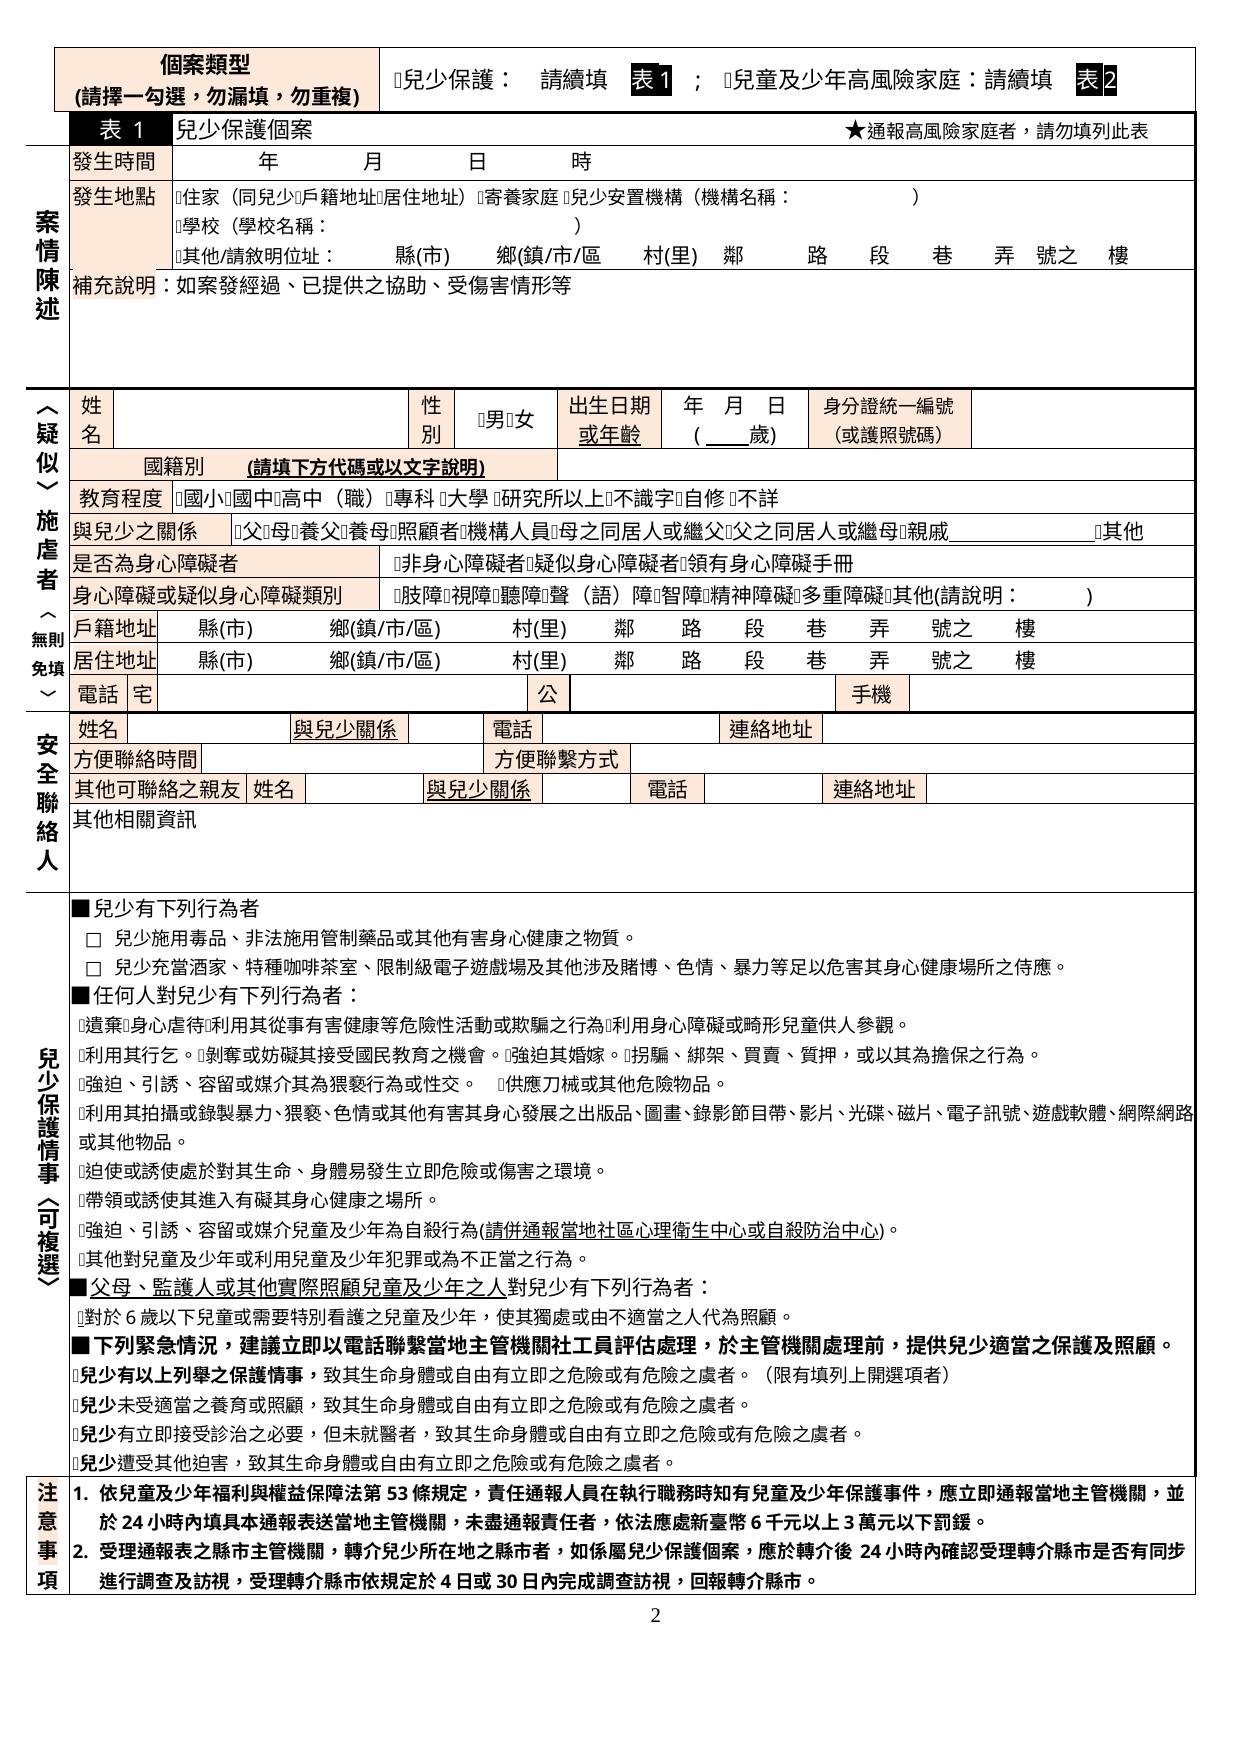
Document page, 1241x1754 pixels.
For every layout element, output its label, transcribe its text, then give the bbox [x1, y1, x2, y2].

table_cell [409, 714, 483, 743]
table_cell 連絡地址 [720, 714, 822, 743]
table_cell [11, 387, 26, 448]
table_cell 縣(市) 鄉(鎮/市/區) 村(里) 鄰 路 段 巷 弄 號之 樓 [158, 611, 1194, 642]
table_cell [11, 448, 26, 480]
table_cell ︿疑似﹀施虐者 ︿ 無則免填 ﹀ [26, 390, 69, 711]
table_cell 姓名 [247, 774, 305, 803]
table_cell 補充說明：如案發經過、已提供之協助、受傷害情形等 [70, 270, 1194, 387]
table_cell [972, 390, 1194, 448]
table_cell 手機 [836, 675, 909, 711]
table_cell [11, 892, 26, 1476]
table_cell [11, 180, 26, 269]
table_cell 宅 [128, 675, 157, 711]
table_cell [128, 714, 290, 743]
table_cell 電話 [631, 774, 704, 803]
table_cell 居住地址 [70, 643, 157, 674]
table_cell [11, 1476, 26, 1594]
table_cell 兒少保護： 請續填 表1 ; 兒童及少年高風險家庭：請續填 表2 [380, 48, 1195, 111]
table_cell 國小國中高中（職）專科 大學 研究所以上不識字自修 不詳 [173, 481, 1194, 513]
table_cell 連絡地址 [823, 774, 926, 803]
table_cell 是否為身心障礙者 [70, 546, 379, 577]
table_cell 注 意 事 項 [27, 1477, 69, 1594]
table_cell [11, 674, 26, 711]
table_cell 年 月 日 時 [173, 146, 1194, 180]
table_cell 方便聯繫方式 [484, 744, 630, 773]
table_cell 兒少有下列行為者 兒少施用毒品、非法施用管制藥品或其他有害身心健康之物質。 兒少充當酒家、特種咖啡茶室、限制級電子遊戲場及其他涉及賭博、色情、暴力等足以危害其身心健康場所之侍應。 任何人對兒少有下列行為者： 遺棄身心虐待利用其從事有害健康等危險性活動或欺騙之行為利用身心障礙或畸形兒童供人參觀。 利用其行乞。剝奪或妨礙其接受國民教育之機會。強迫其婚嫁。拐騙、綁架、買賣、質押，或以其為擔保之行為。 強迫、引誘、容留或媒介其為猥褻行為或性交。 供應刀械或其他危險物品。 利用其拍攝或錄製暴力、猥褻、色情或其他有害其身心發展之出版品、圖畫、錄影節目帶、影片、光碟、磁片、電子訊號、遊戲軟體、網際網路或其他物品。 迫使或誘使處於對其生命、身體易發生立即危險或傷害之環境。 帶領或誘使其進入有礙其身心健康之場所。 強迫、引誘、容留或媒介兒童及少年為自殺行為(請併通報當地社區心理衛生中心或自殺防治中心)。 其他對兒童及少年或利用兒童及少年犯罪或為不正當之行為。 父母、監護人或其他實際照顧兒童及少年之人對兒少有下列行為者： 對於6歲以下兒童或需要特別看護之兒童及少年，使其獨處或由不適當之人代為照顧。 下列緊急情況，建議立即以電話聯繫當地主管機關社工員評估處理，於主管機關處理前，提供兒少適當之保護及照顧。 兒少有以上列舉之保護情事，致其生命身體或自由有立即之危險或有危險之虞者。（限有填列上開選項者） 兒少未受適當之養育或照顧，致其生命身體或自由有立即之危險或有危險之虞者。 兒少有立即接受診治之必要，但未就醫者，致其生命身體或自由有立即之危險或有危險之虞者。 兒少遭受其他迫害，致其生命身體或自由有立即之危險或有危險之虞者。 [70, 893, 1194, 1476]
table_cell 性別 [409, 390, 454, 448]
table_cell 與兒少關係 [291, 714, 408, 743]
table_cell 表 1 [70, 114, 172, 145]
table_cell 縣(市) 鄉(鎮/市/區) 村(里) 鄰 路 段 巷 弄 號之 樓 [158, 643, 1194, 674]
table_cell [11, 480, 26, 513]
table_cell [11, 47, 54, 111]
table_cell 出生日期或年齡 [558, 390, 661, 448]
table_cell 男女 [455, 390, 557, 448]
table_cell 教育程度 [70, 481, 172, 513]
table_cell [158, 675, 527, 711]
table_cell [927, 774, 1194, 803]
table_cell 公 [528, 675, 569, 711]
table_cell [11, 743, 26, 773]
table_cell [11, 111, 26, 145]
table_cell [11, 773, 26, 803]
table_cell 與兒少關係 [424, 774, 542, 803]
table_cell 姓名 [70, 390, 113, 448]
table_cell ★通報高風險家庭者，請勿填列此表 [658, 114, 1194, 145]
table_cell [11, 269, 26, 387]
table_cell [11, 711, 26, 743]
table_cell [11, 545, 26, 577]
table_cell 住家（同兒少戶籍地址居住地址）寄養家庭 兒少安置機構（機構名稱： ） 學校（學校名稱： ） 其他/請敘明位址： 縣(市) 鄉(鎮/市/區 村(里) 鄰 路 段 巷 弄 號之 樓 [173, 181, 1194, 269]
table_cell [571, 675, 835, 711]
table_cell 電話 [484, 714, 542, 743]
table_cell [114, 390, 408, 448]
table_cell 其他相關資訊 [70, 804, 1194, 892]
table_cell [11, 145, 26, 180]
table_cell [910, 675, 1194, 711]
table_cell 案情陳述 [26, 146, 69, 387]
table_cell [543, 714, 719, 743]
table_cell 兒少保護個案 [173, 114, 658, 145]
table_cell [543, 774, 630, 803]
table_cell 兒少保護情事︿可複選﹀ [26, 893, 69, 1476]
table_cell 與兒少之關係 [70, 514, 231, 545]
table_cell 其他可聯絡之親友 [70, 774, 246, 803]
table_cell 依兒童及少年福利與權益保障法第53條規定，責任通報人員在執行職務時知有兒童及少年保護事件，應立即通報當地主管機關，並於24小時內填具本通報表送當地主管機關，未盡通報責任者，依法應處新臺幣6千元以上3萬元以下罰鍰。 受理通報表之縣市主管機關，轉介兒少所在地之縣市者，如係屬兒少保護個案，應於轉介後24小時內確認受理轉介縣市是否有同步進行調查及訪視，受理轉介縣市依規定於4日或30日內完成調查訪視，回報轉介縣市。 [70, 1477, 1195, 1594]
table_cell [11, 577, 26, 609]
table_cell 戶籍地址 [70, 611, 157, 642]
table_cell [202, 744, 483, 773]
table_cell [26, 111, 69, 145]
table_cell 姓名 [70, 714, 127, 743]
table_cell 非身心障礙者疑似身心障礙者領有身心障礙手冊 [380, 546, 1194, 577]
table_cell [11, 642, 26, 674]
table_cell 電話 [70, 675, 127, 711]
table_cell 國籍別 (請填下方代碼或以文字說明) [70, 449, 557, 480]
table_cell [558, 449, 1194, 480]
table_cell 身分證統一編號 （或護照號碼） [809, 390, 971, 448]
table_cell [11, 803, 26, 892]
table_cell [306, 774, 423, 803]
table_cell 安全聯絡人 [26, 712, 69, 892]
table_cell [631, 744, 1194, 773]
table_cell 發生地點 [70, 181, 172, 269]
table_cell [11, 513, 26, 545]
table_cell 方便聯絡時間 [70, 744, 201, 773]
table_cell [11, 610, 26, 642]
table_cell 身心障礙或疑似身心障礙類別 [70, 578, 379, 609]
table_cell [823, 714, 1194, 743]
table_cell [705, 774, 822, 803]
table_cell 父母養父養母照顧者機構人員母之同居人或繼父父之同居人或繼母親戚 其他 [232, 514, 1194, 545]
table_cell 個案類型 (請擇一勾選，勿漏填，勿重複) [55, 48, 379, 111]
table_cell 肢障視障聽障聲（語）障智障精神障礙多重障礙其他(請說明： ) [380, 578, 1194, 609]
table_cell 年 月 日 ( 歲) [662, 390, 808, 448]
table_cell 發生時間 [70, 146, 172, 180]
